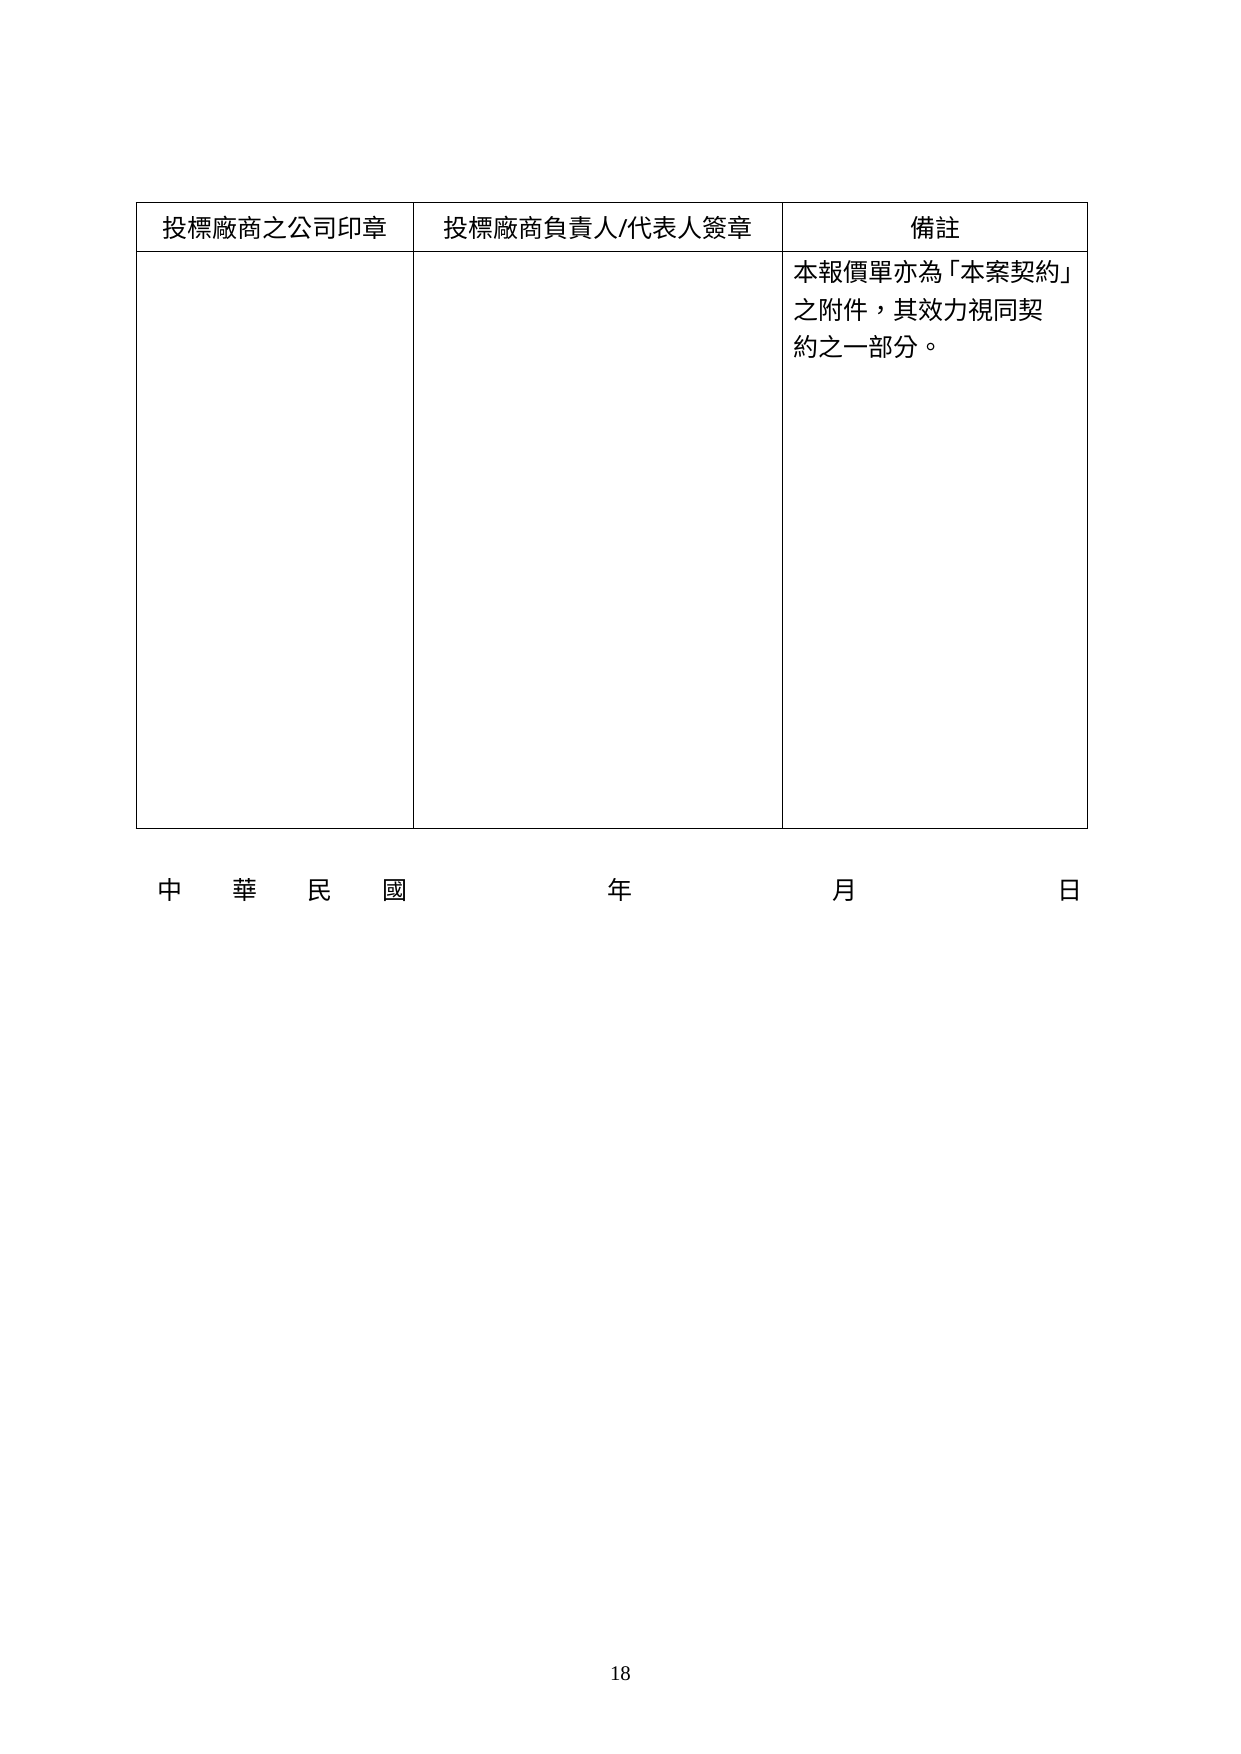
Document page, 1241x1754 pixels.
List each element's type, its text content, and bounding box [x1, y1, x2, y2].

table_cell [137, 252, 413, 827]
table_header 投標廠商之公司印章 [137, 203, 413, 251]
table_header 投標廠商負責人/代表人簽章 [414, 203, 782, 251]
table_cell [414, 252, 782, 827]
text 中 華 民 國 年 月 日 [148, 870, 1092, 908]
table_cell 本報價單亦為「本案契約」之附件，其效力視同契 約之一部分。 [783, 252, 1087, 827]
table_header 備註 [783, 203, 1087, 251]
